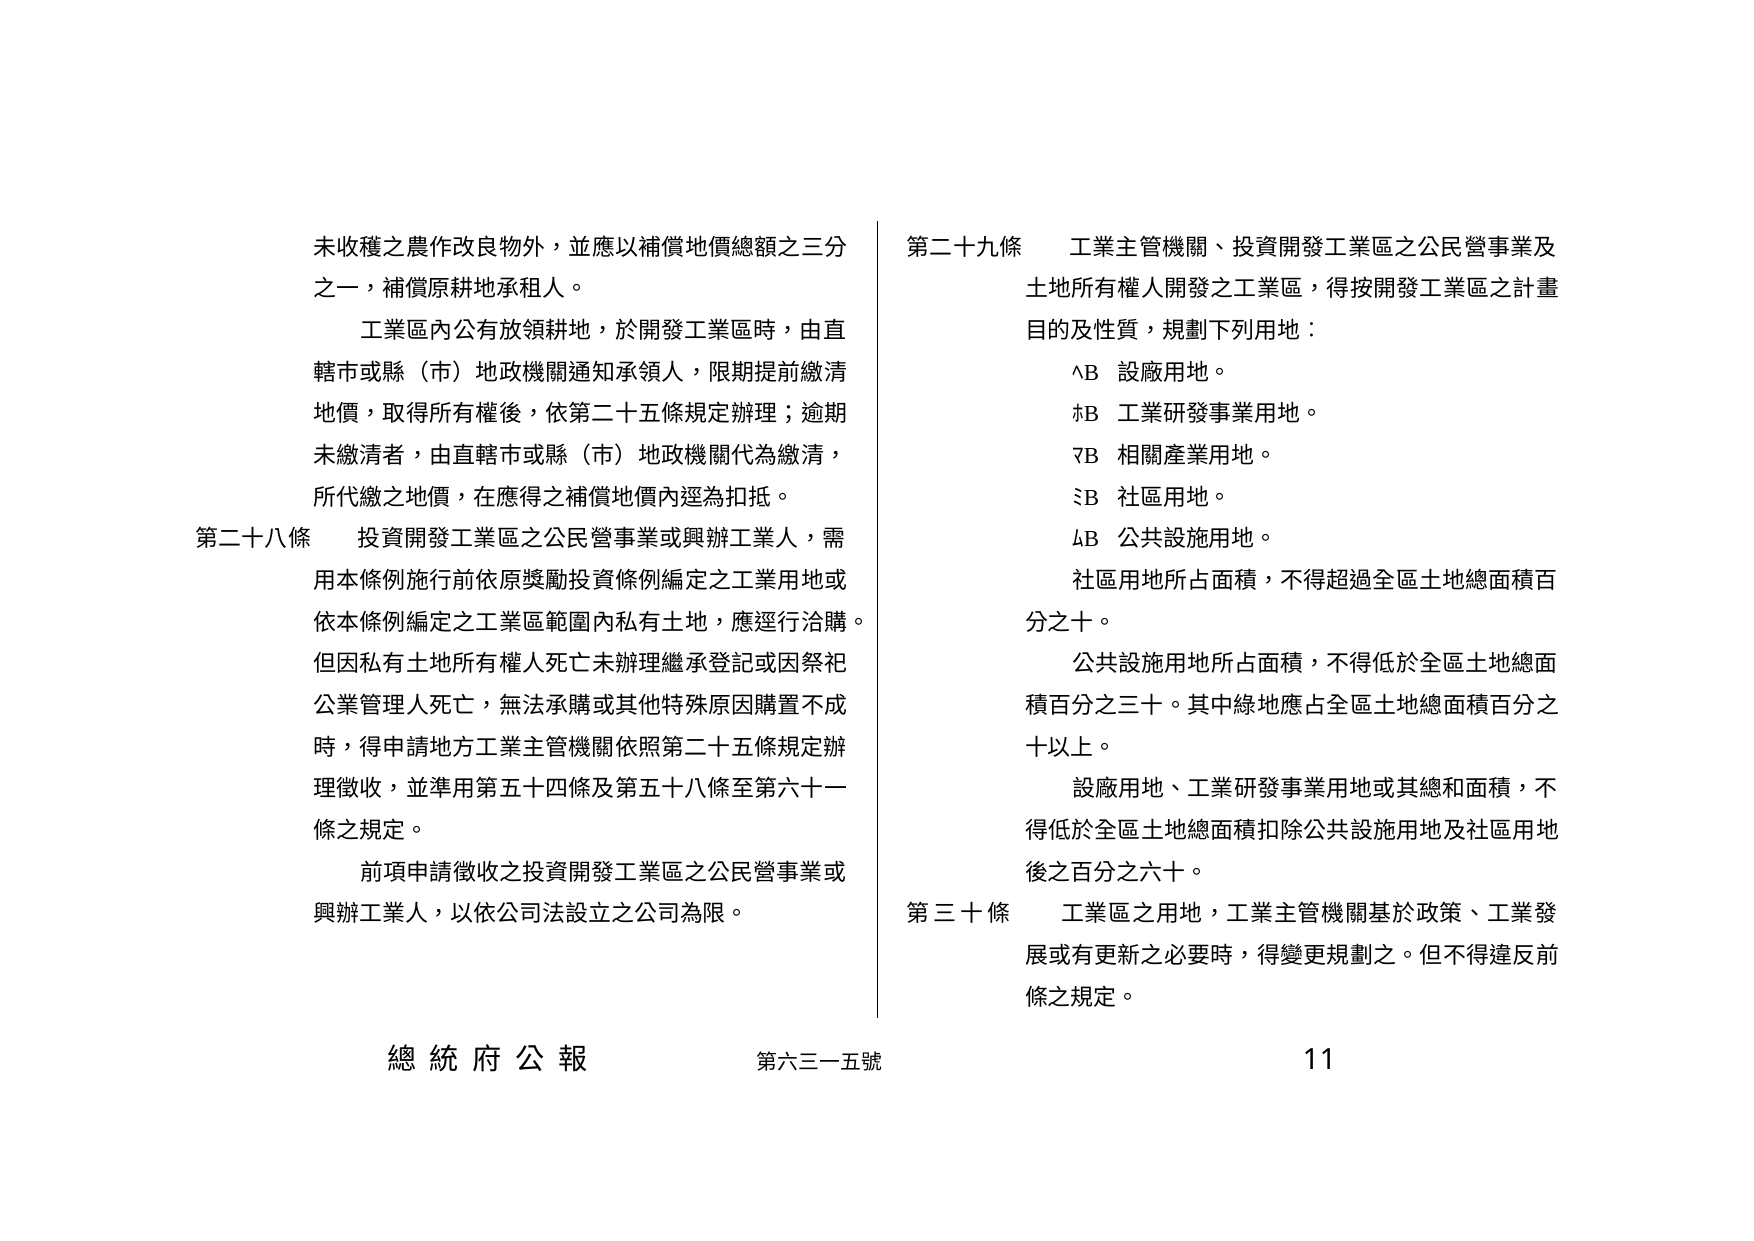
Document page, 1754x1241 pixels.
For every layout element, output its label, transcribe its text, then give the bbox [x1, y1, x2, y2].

text 社區用地所占面積，不得超過全區土地總面積百分之十。 [1025, 555, 1559, 638]
list 相關產業用地。 [1072, 430, 1559, 472]
list 設廠用地。 [1072, 347, 1559, 388]
text 第三十條 工業區之用地，工業主管機關基於政策、工業發展或有更新之必要時，得變更規劃之。但不得違反前條之規定。 [907, 888, 1559, 1013]
text 公共設施用地所占面積，不得低於全區土地總面積百分之三十。其中綠地應占全區土地總面積百分之十以上。 [1025, 638, 1559, 763]
text 第二十九條 工業主管機關、投資開發工業區之公民營事業及土地所有權人開發之工業區，得按開發工業區之計畫目的及性質，規劃下列用地︰ [907, 222, 1559, 347]
text 第二十八條 投資開發工業區之公民營事業或興辦工業人，需用本條例施行前依原獎勵投資條例編定之工業用地或依本條例編定之工業區範圍內私有土地，應逕行洽購。但因私有土地所有權人死亡未辦理繼承登記或因祭祀公業管理人死亡，無法承購或其他特殊原因購置不成時，得申請地方工業主管機關依照第二十五條規定辦理徵收，並準用第五十四條及第五十八條至第六十一條之規定。 [195, 513, 847, 847]
list 工業研發事業用地。 [1072, 388, 1559, 430]
text 前項申請徵收之投資開發工業區之公民營事業或興辦工業人，以依公司法設立之公司為限。 [313, 847, 847, 930]
list 社區用地。 [1072, 472, 1559, 513]
text 工業區內公有放領耕地，於開發工業區時，由直轄巿或縣（巿）地政機關通知承領人，限期提前繳清地價，取得所有權後，依第二十五條規定辦理；逾期未繳清者，由直轄巿或縣（巿）地政機關代為繳清，所代繳之地價，在應得之補償地價內逕為扣抵。 [313, 305, 847, 513]
text 設廠用地、工業研發事業用地或其總和面積，不得低於全區土地總面積扣除公共設施用地及社區用地後之百分之六十。 [1025, 763, 1559, 888]
list 公共設施用地。 [1072, 513, 1559, 555]
text 未收穫之農作改良物外，並應以補償地價總額之三分之一，補償原耕地承租人。 [313, 222, 847, 305]
